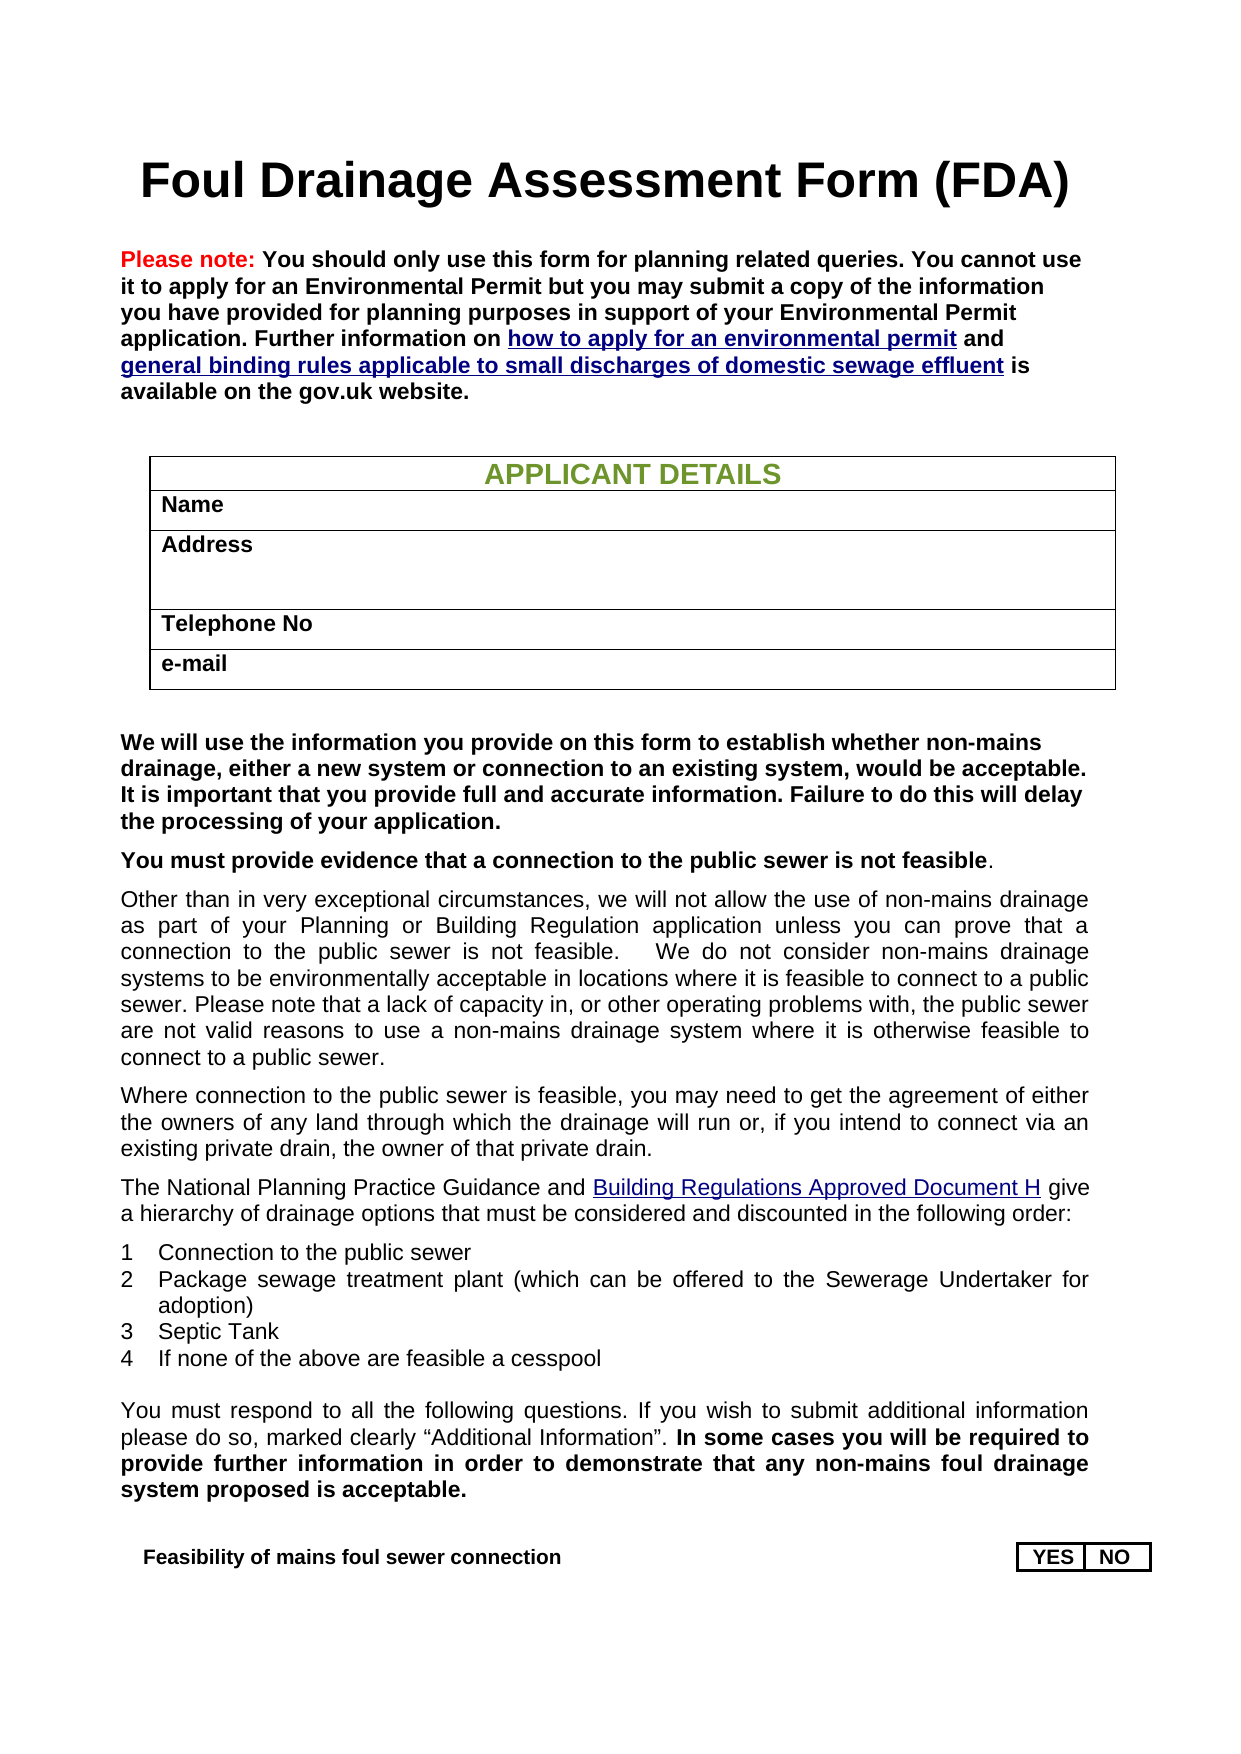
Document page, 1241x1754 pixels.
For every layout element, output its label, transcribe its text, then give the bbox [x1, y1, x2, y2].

table_cell Address [151, 531, 1115, 609]
table_cell Name [151, 491, 1115, 530]
text We will use the information you provide on this form to establish whether non-mains drainage, either a new system or connection to an existing system, would be acceptable. It is important that you provide full and accurate information. Failure to do this will delay the processing of your application. [120, 729, 1090, 834]
text You must respond to all the following questions. If you wish to submit additional information please do so, marked clearly “Additional Information”. In some cases you will be required to provide further information in order to demonstrate that any non-mains foul drainage system proposed is acceptable. [120, 1397, 1090, 1503]
text You must provide evidence that a connection to the public sewer is not feasible. [120, 847, 1090, 873]
table_cell Telephone No [151, 610, 1115, 649]
table_cell e-mail [151, 650, 1115, 689]
table_header NO [1086, 1545, 1149, 1569]
list Connection to the public sewer [150, 1239, 1090, 1266]
text Please note: You should only use this form for planning related queries. You cannot use it to apply for an Environmental Permit but you may submit a copy of the information you have provided for planning purposes in support of your Environmental Permit application. Further information on how to apply for an environmental permit and general binding rules applicable to small discharges of domestic sewage effluent is available on the gov.uk website. [120, 246, 1090, 404]
list Package sewage treatment plant (which can be offered to the Sewerage Undertaker for adoption) [150, 1266, 1090, 1318]
table_header APPLICANT DETAILS [151, 457, 1115, 490]
list Septic Tank [150, 1318, 1090, 1345]
text Where connection to the public sewer is feasible, you may need to get the agreement of either the owners of any land through which the drainage will run or, if you intend to connect via an existing private drain, the owner of that private drain. [120, 1082, 1090, 1162]
text The National Planning Practice Guidance and Building Regulations Approved Document H give a hierarchy of drainage options that must be considered and discounted in the following order: [120, 1174, 1090, 1227]
text Foul Drainage Assessment Form (FDA) [120, 150, 1090, 207]
table_header YES [1019, 1545, 1083, 1569]
list If none of the above are feasible a cesspool [150, 1345, 1090, 1371]
text Other than in very exceptional circumstances, we will not allow the use of non-mains drainage as part of your Planning or Building Regulation application unless you can prove that a connection to the public sewer is not feasible. We do not consider non-mains drainage systems to be environmentally acceptable in locations where it is feasible to connect to a public sewer. Please note that a lack of capacity in, or other operating problems with, the public sewer are not valid reasons to use a non-mains drainage system where it is otherwise feasible to connect to a public sewer. [120, 886, 1090, 1070]
table_header Feasibility of mains foul sewer connection [132, 1543, 1016, 1569]
